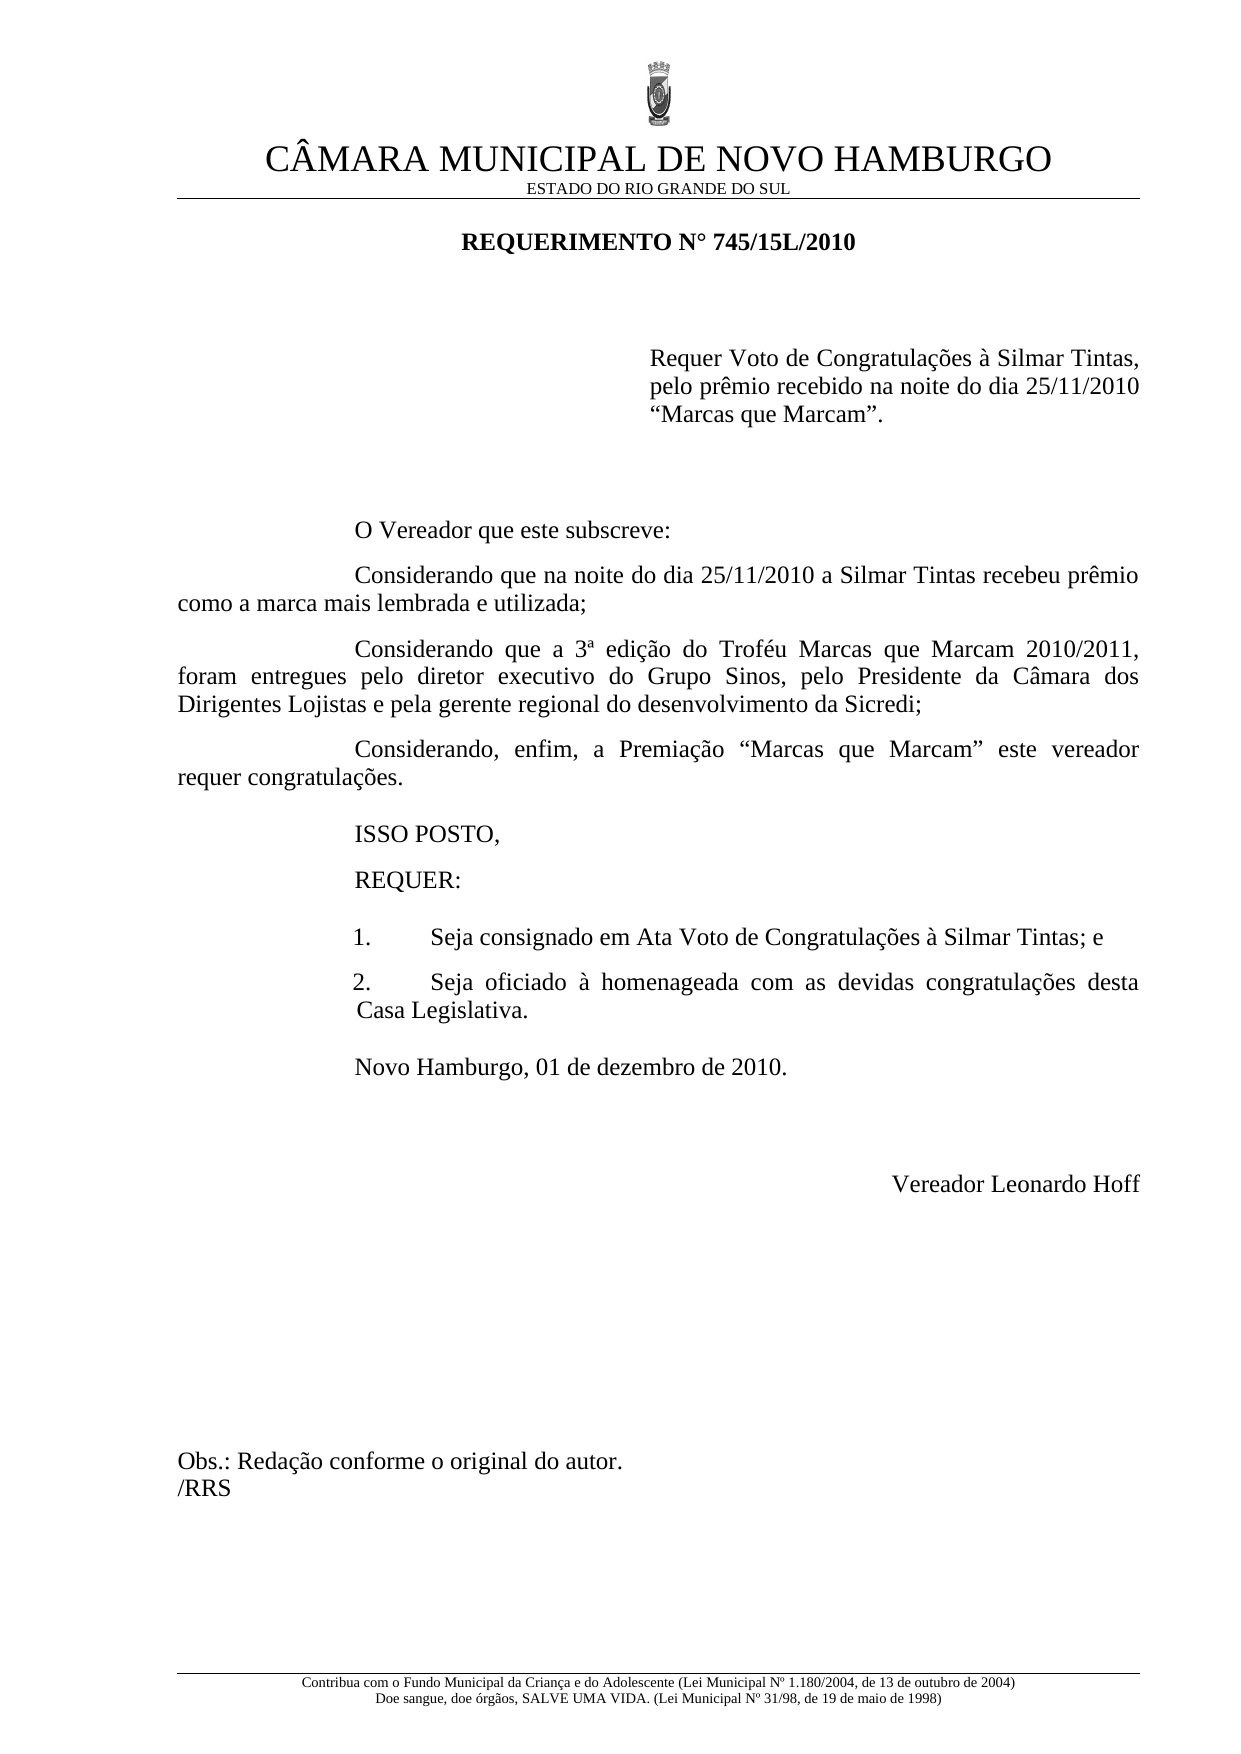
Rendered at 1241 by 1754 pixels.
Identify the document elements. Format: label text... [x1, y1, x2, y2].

text ISSO POSTO, [177, 821, 1140, 848]
text Considerando, enfim, a Premiação “Marcas que Marcam” este vereador requer congratulações. [177, 736, 1140, 791]
text Vereador Leonardo Hoff [177, 1170, 1140, 1197]
text REQUER: [177, 866, 1140, 894]
text 1. Seja consignado em Ata Voto de Congratulações à Silmar Tintas; e [352, 923, 1140, 951]
text 2. Seja oficiado à homenageada com as devidas congratulações desta Casa Legislativa. [352, 968, 1140, 1024]
text Considerando que a 3ª edição do Troféu Marcas que Marcam 2010/2011, foram entregues pelo diretor executivo do Grupo Sinos, pelo Presidente da Câmara dos Dirigentes Lojistas e pela gerente regional do desenvolvimento da Sicredi; [177, 635, 1140, 718]
text Obs.: Redação conforme o original do autor. [177, 1447, 1140, 1474]
title REQUERIMENTO N° 745/15L/2010 [177, 228, 1140, 256]
text Novo Hamburgo, 01 de dezembro de 2010. [177, 1053, 1140, 1081]
text Considerando que na noite do dia 25/11/2010 a Silmar Tintas recebeu prêmio como a marca mais lembrada e utilizada; [177, 562, 1140, 617]
text Requer Voto de Congratulações à Silmar Tintas, pelo prêmio recebido na noite do dia 25/11/2010 “Marcas que Marcam”. [649, 344, 1140, 428]
text /RRS [177, 1474, 1140, 1502]
text O Vereador que este subscreve: [177, 516, 1140, 544]
